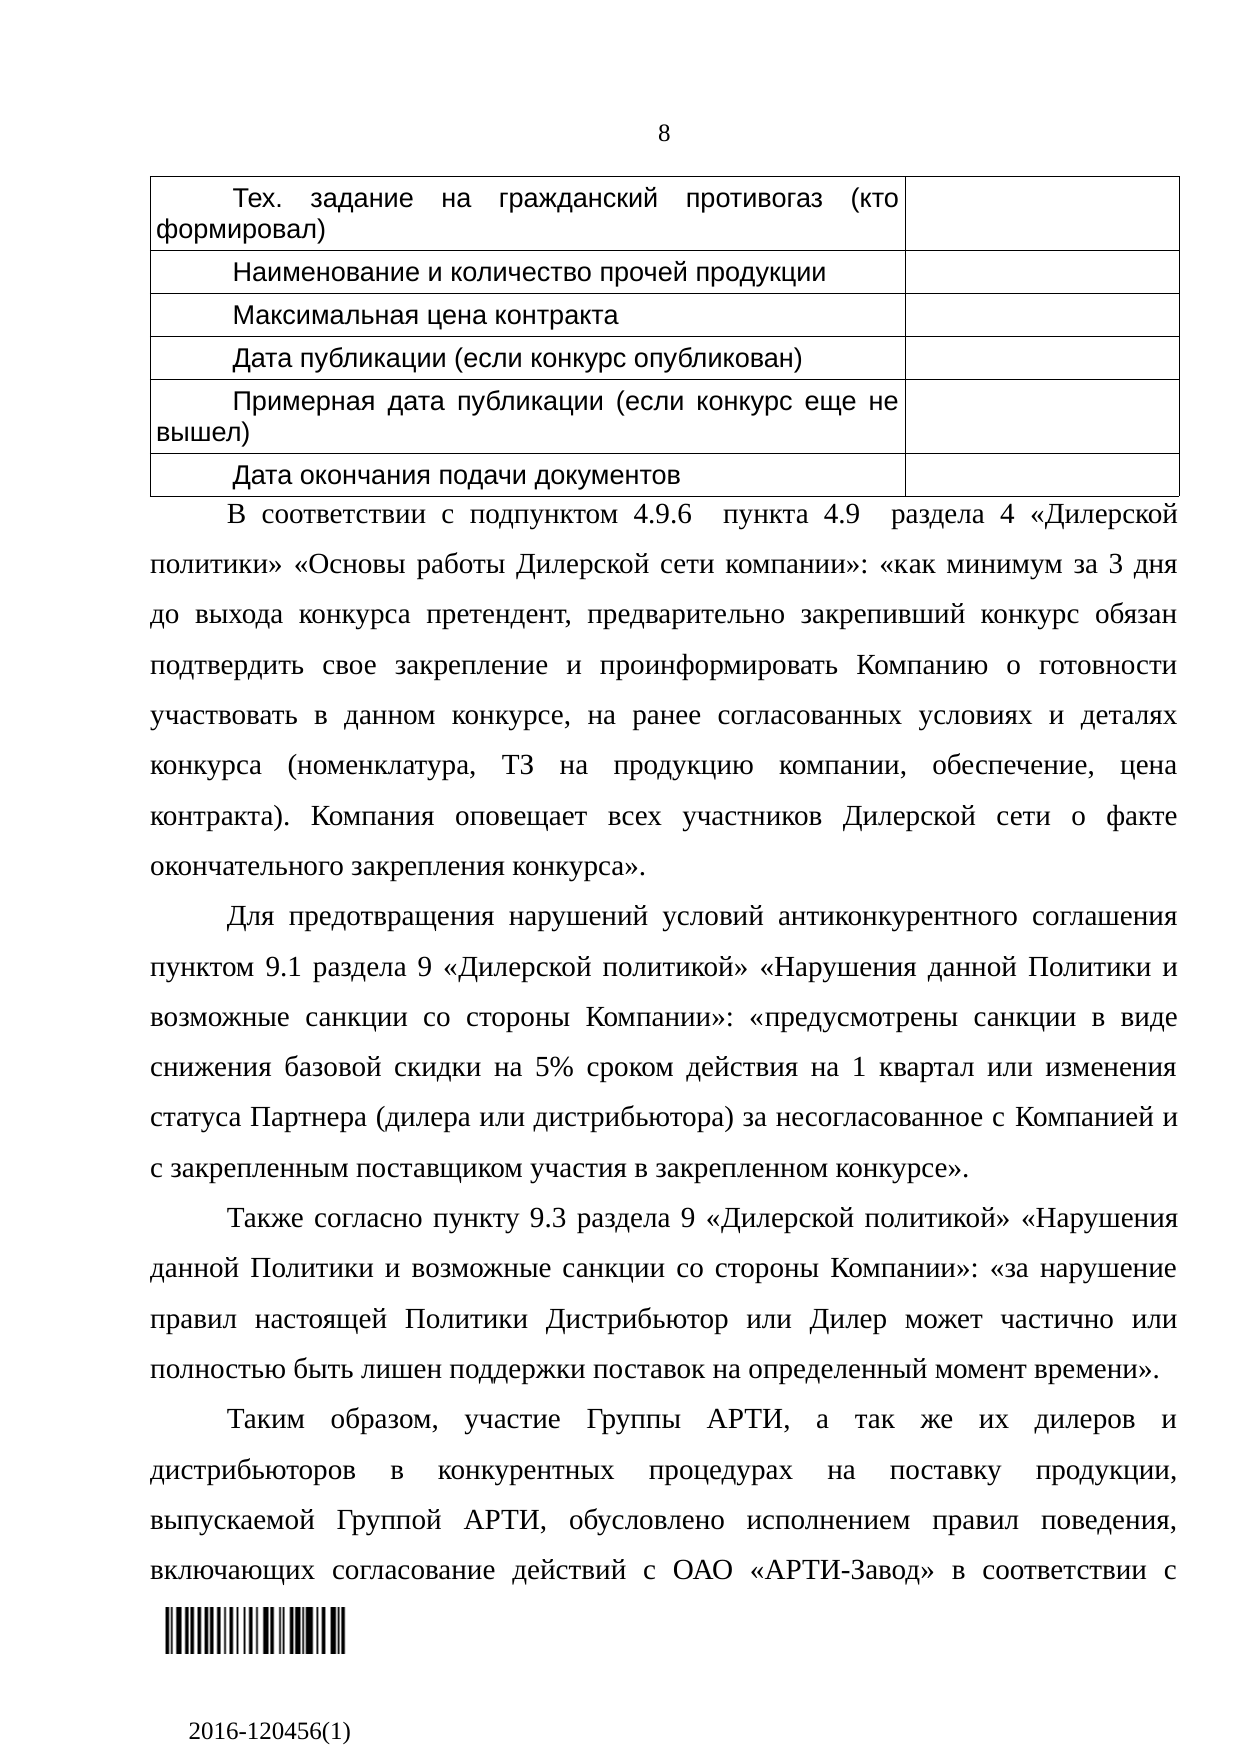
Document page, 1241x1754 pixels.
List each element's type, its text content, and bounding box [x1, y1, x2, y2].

table_cell [906, 337, 1179, 379]
table_cell [906, 251, 1179, 293]
table_cell Примерная дата публикации (если конкурс еще не вышел) [151, 380, 905, 453]
table_cell [906, 380, 1179, 453]
picture [150, 1607, 363, 1654]
table_cell Дата окончания подачи документов [151, 454, 905, 496]
table_cell Максимальная цена контракта [151, 294, 905, 336]
table_cell [906, 177, 1179, 250]
table_cell [906, 454, 1179, 496]
text Таким образом, участие Группы АРТИ, а так же их дилеров и дистрибьюторов в конкурентных процедурах на поставку продукции, выпускаемой Группой АРТИ, обусловлено исполнением правил поведения, включающих согласование действий с ОАО «АРТИ-Завод» в соответствии с [150, 1401, 1178, 1586]
table_cell [906, 294, 1179, 336]
text В соответствии с подпунктом 4.9.6 пункта 4.9 раздела 4 «Дилерской политики» «Основы работы Дилерской сети компании»: «как минимум за 3 дня до выхода конкурса претендент, предварительно закрепивший конкурс обязан подтвердить свое закрепление и проинформировать Компанию о готовности участвовать в данном конкурсе, на ранее согласованных условиях и деталях конкурса (номенклатура, ТЗ на продукцию компании, обеспечение, цена контракта). Компания оповещает всех участников Дилерской сети о факте окончательного закрепления конкурса». [150, 497, 1178, 882]
table_cell Дата публикации (если конкурс опубликован) [151, 337, 905, 379]
text Для предотвращения нарушений условий антиконкурентного соглашения пунктом 9.1 раздела 9 «Дилерской политикой» «Нарушения данной Политики и возможные санкции со стороны Компании»: «предусмотрены санкции в виде снижения базовой скидки на 5% сроком действия на 1 квартал или изменения статуса Партнера (дилера или дистрибьютора) за несогласованное с Компанией и с закрепленным поставщиком участия в закрепленном конкурсе». [150, 898, 1178, 1183]
table_cell Тех. задание на гражданский противогаз (кто формировал) [151, 177, 905, 250]
table_cell Наименование и количество прочей продукции [151, 251, 905, 293]
text Также согласно пункту 9.3 раздела 9 «Дилерской политикой» «Нарушения данной Политики и возможные санкции со стороны Компании»: «за нарушение правил настоящей Политики Дистрибьютор или Дилер может частично или полностью быть лишен поддержки поставок на определенный момент времени». [150, 1200, 1178, 1385]
